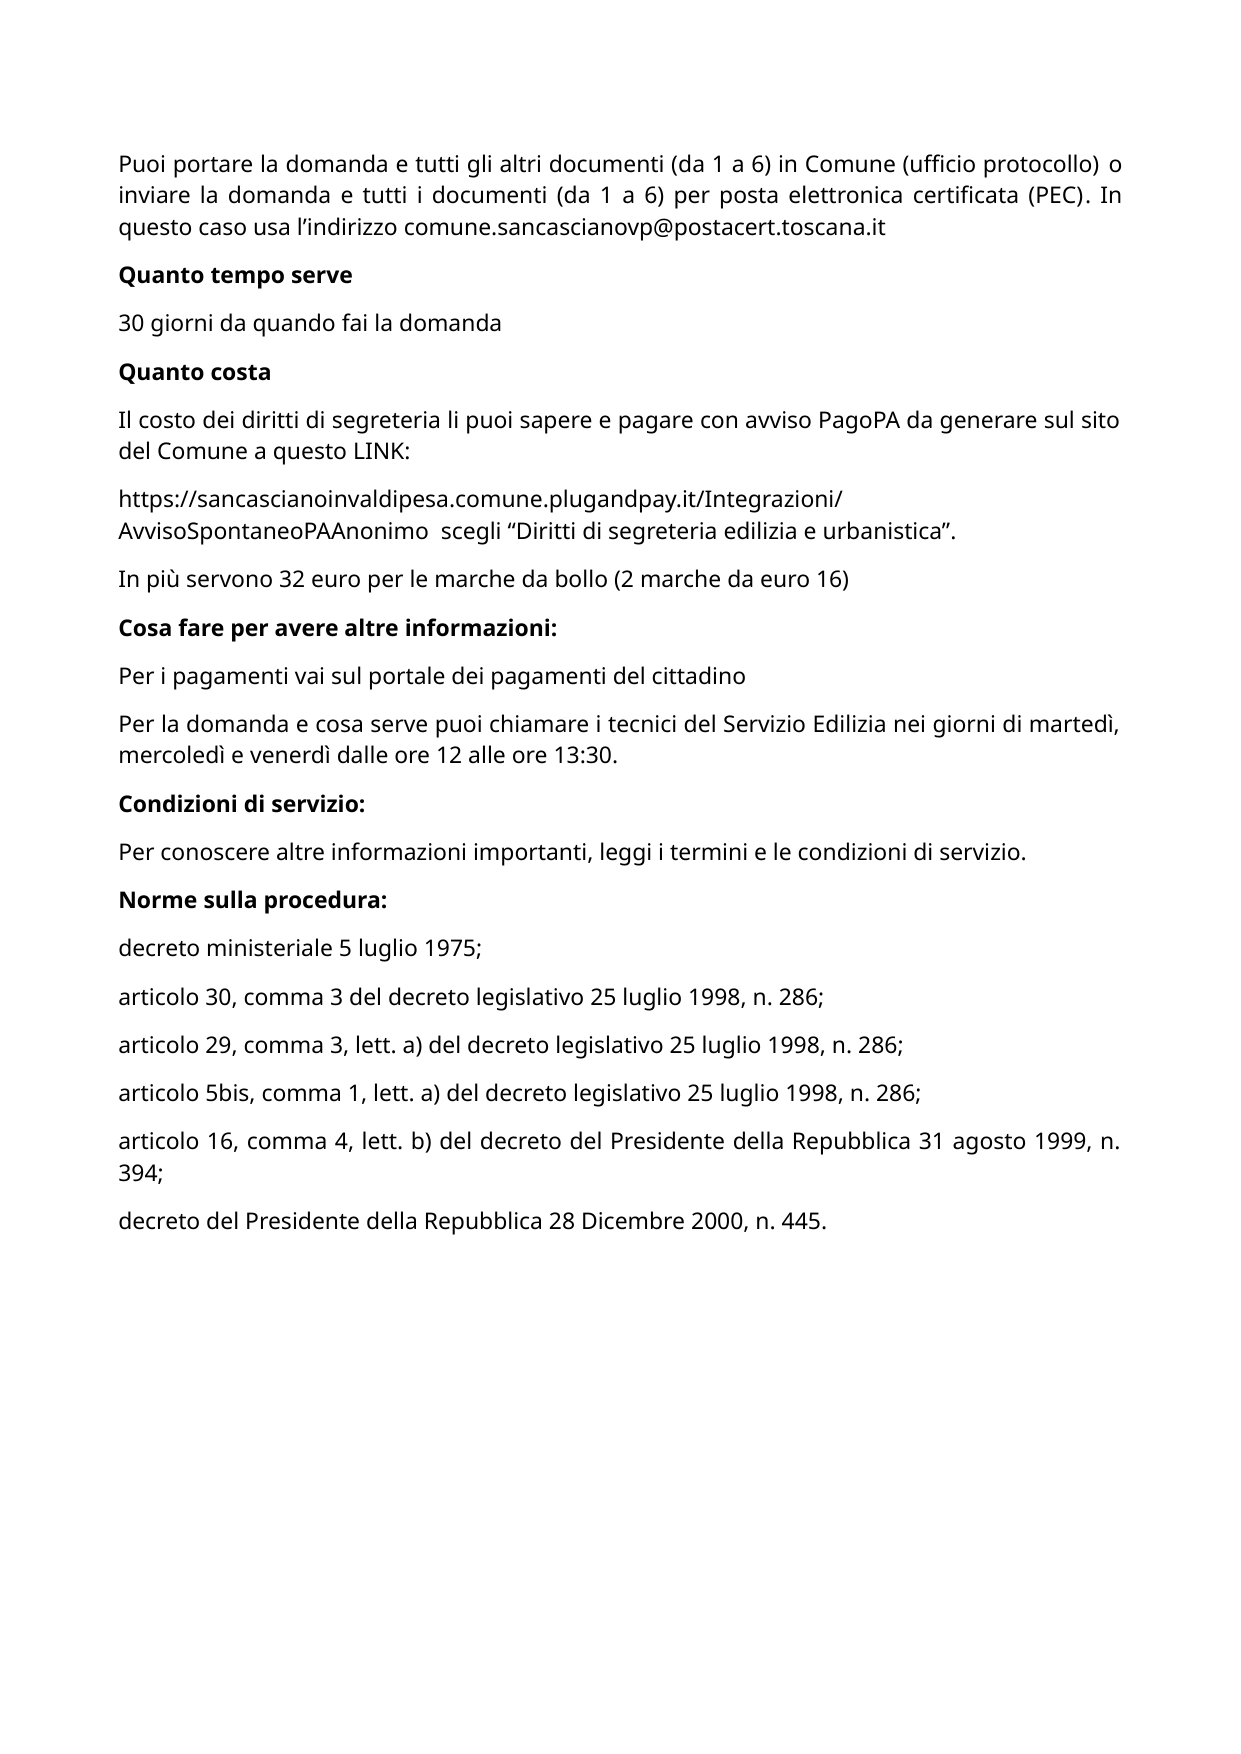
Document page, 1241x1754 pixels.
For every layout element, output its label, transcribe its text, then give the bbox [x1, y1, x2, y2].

text Il costo dei diritti di segreteria li puoi sapere e pagare con avviso PagoPA da generare sul sito del Comune a questo LINK: [118, 404, 1122, 466]
text Per la domanda e cosa serve puoi chiamare i tecnici del Servizio Edilizia nei giorni di martedì, mercoledì e venerdì dalle ore 12 alle ore 13:30. [118, 708, 1122, 771]
text Per i pagamenti vai sul portale dei pagamenti del cittadino [118, 660, 1122, 691]
text decreto ministeriale 5 luglio 1975; [118, 932, 1122, 964]
text Puoi portare la domanda e tutti gli altri documenti (da 1 a 6) in Comune (ufficio protocollo) o inviare la domanda e tutti i documenti (da 1 a 6) per posta elettronica certificata (PEC). In questo caso usa l’indirizzo comune.sancascianovp@postacert.toscana.it [118, 148, 1122, 242]
text articolo 29, comma 3, lett. a) del decreto legislativo 25 luglio 1998, n. 286; [118, 1029, 1122, 1060]
text Condizioni di servizio: [118, 788, 1122, 819]
text Per conoscere altre informazioni importanti, leggi i termini e le condizioni di servizio. [118, 836, 1122, 867]
text Quanto costa [118, 355, 1122, 387]
text https://sancascianoinvaldipesa.comune.plugandpay.it/Integrazioni/AvvisoSpontaneoPAAnonimo scegli “Diritti di segreteria edilizia e urbanistica”. [118, 483, 1122, 546]
text Norme sulla procedura: [118, 884, 1122, 915]
text Quanto tempo serve [118, 259, 1122, 290]
text 30 giorni da quando fai la domanda [118, 307, 1122, 338]
text articolo 30, comma 3 del decreto legislativo 25 luglio 1998, n. 286; [118, 981, 1122, 1012]
text articolo 16, comma 4, lett. b) del decreto del Presidente della Repubblica 31 agosto 1999, n. 394; [118, 1125, 1122, 1188]
text decreto del Presidente della Repubblica 28 Dicembre 2000, n. 445. [118, 1205, 1122, 1236]
text articolo 5bis, comma 1, lett. a) del decreto legislativo 25 luglio 1998, n. 286; [118, 1077, 1122, 1108]
text In più servono 32 euro per le marche da bollo (2 marche da euro 16) [118, 563, 1122, 594]
text Cosa fare per avere altre informazioni: [118, 611, 1122, 643]
